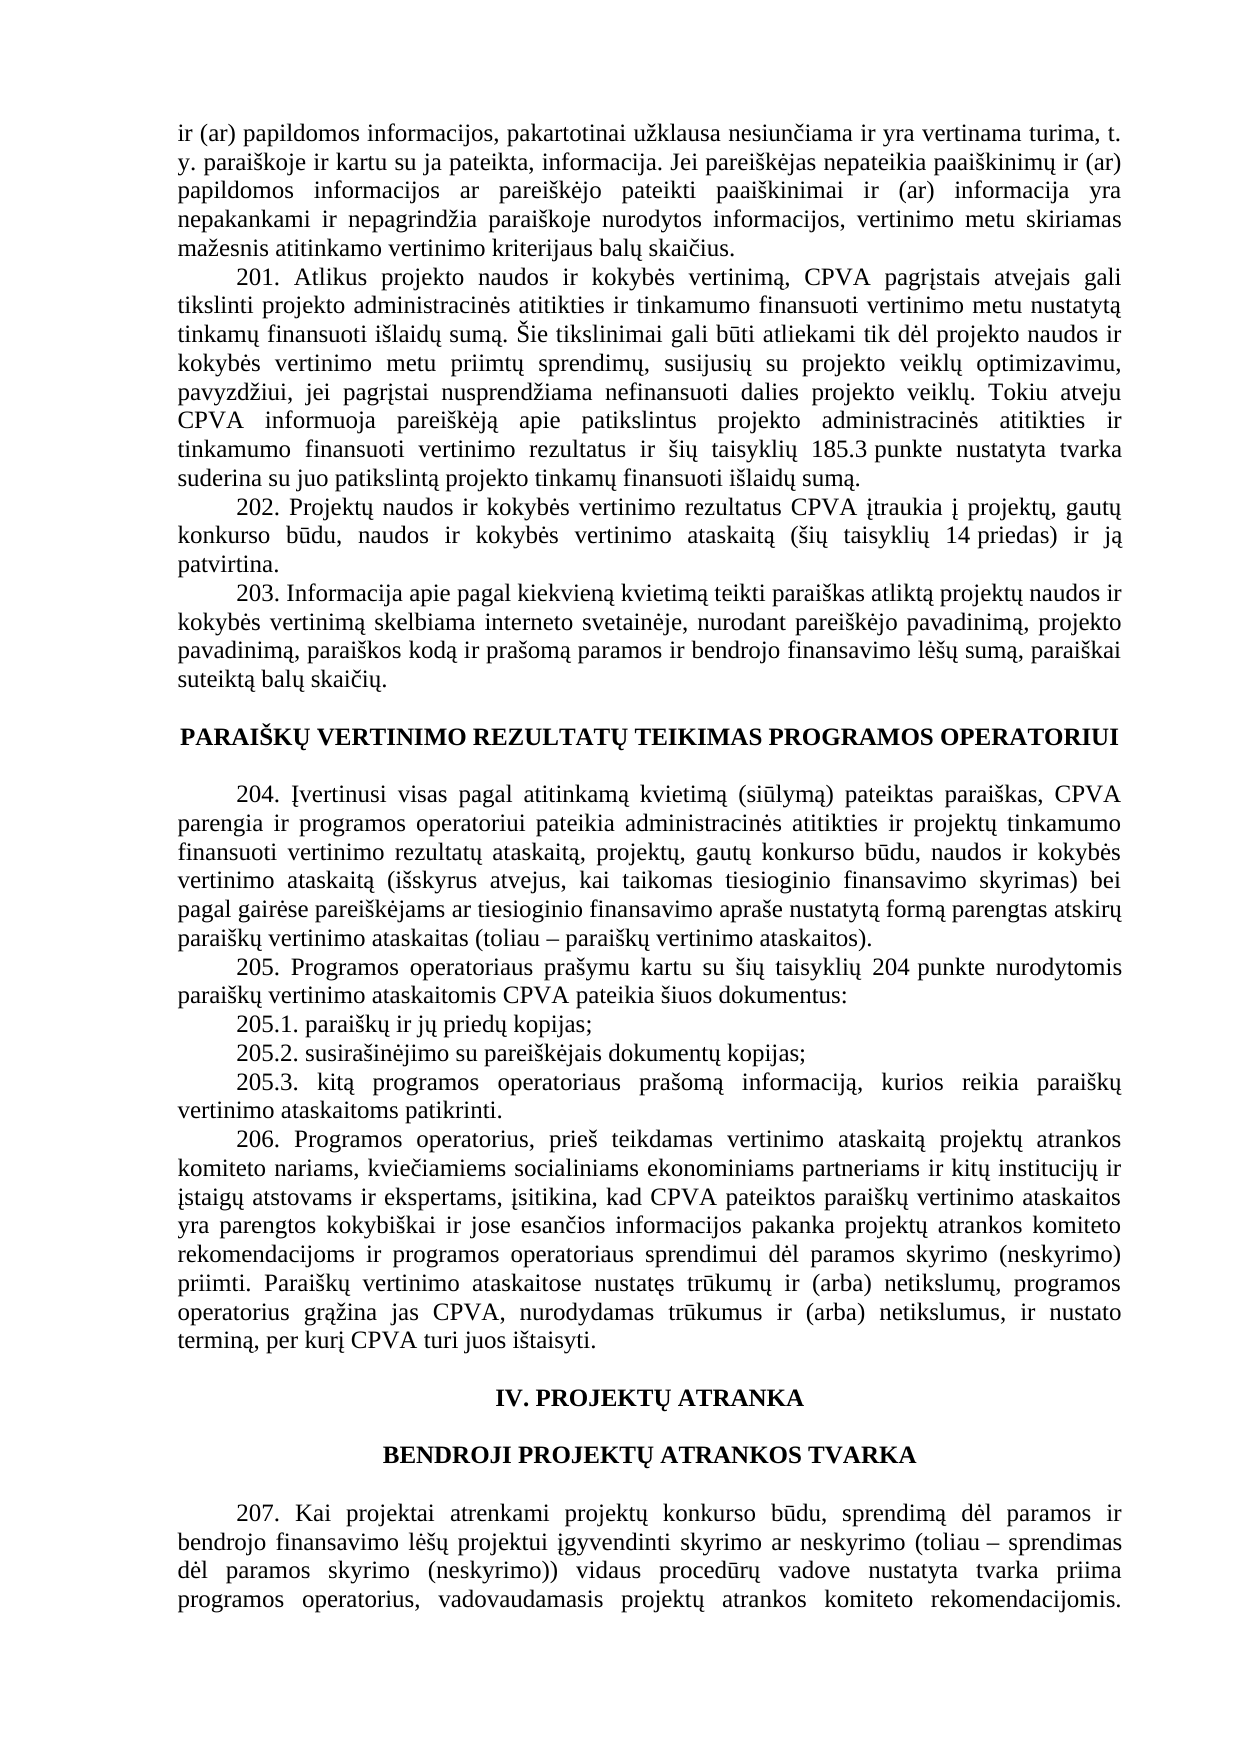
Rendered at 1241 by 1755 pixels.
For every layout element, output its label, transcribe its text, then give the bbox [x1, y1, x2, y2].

text 205.2. susirašinėjimo su pareiškėjais dokumentų kopijas; [177, 1038, 1122, 1067]
text 206. Programos operatorius, prieš teikdamas vertinimo ataskaitą projektų atrankos komiteto nariams, kviečiamiems socialiniams ekonominiams partneriams ir kitų institucijų ir įstaigų atstovams ir ekspertams, įsitikina, kad CPVA pateiktos paraiškų vertinimo ataskaitos yra parengtos kokybiškai ir jose esančios informacijos pakanka projektų atrankos komiteto rekomendacijoms ir programos operatoriaus sprendimui dėl paramos skyrimo (neskyrimo) priimti. Paraiškų vertinimo ataskaitose nustatęs trūkumų ir (arba) netikslumų, programos operatorius grąžina jas CPVA, nurodydamas trūkumus ir (arba) netikslumus, ir nustato terminą, per kurį CPVA turi juos ištaisyti. [177, 1124, 1122, 1354]
text 202. Projektų naudos ir kokybės vertinimo rezultatus CPVA įtraukia į projektų, gautų konkurso būdu, naudos ir kokybės vertinimo ataskaitą (šių taisyklių 14 priedas) ir ją patvirtina. [177, 492, 1122, 578]
text 203. Informacija apie pagal kiekvieną kvietimą teikti paraiškas atliktą projektų naudos ir kokybės vertinimą skelbiama interneto svetainėje, nurodant pareiškėjo pavadinimą, projekto pavadinimą, paraiškos kodą ir prašomą paramos ir bendrojo finansavimo lėšų sumą, paraiškai suteiktą balų skaičių. [177, 578, 1122, 693]
text 205.3. kitą programos operatoriaus prašomą informaciją, kurios reikia paraiškų vertinimo ataskaitoms patikrinti. [177, 1067, 1122, 1124]
text PARAIŠKŲ VERTINIMO REZULTATŲ TEIKIMAS PROGRAMOS OPERATORIUI [177, 722, 1122, 751]
text ir (ar) papildomos informacijos, pakartotinai užklausa nesiunčiama ir yra vertinama turima, t. y. paraiškoje ir kartu su ja pateikta, informacija. Jei pareiškėjas nepateikia paaiškinimų ir (ar) papildomos informacijos ar pareiškėjo pateikti paaiškinimai ir (ar) informacija yra nepakankami ir nepagrindžia paraiškoje nurodytos informacijos, vertinimo metu skiriamas mažesnis atitinkamo vertinimo kriterijaus balų skaičius. [177, 118, 1122, 262]
text 205.1. paraiškų ir jų priedų kopijas; [177, 1009, 1122, 1038]
text IV. PROJEKTŲ ATRANKA [177, 1383, 1122, 1412]
text 204. Įvertinusi visas pagal atitinkamą kvietimą (siūlymą) pateiktas paraiškas, CPVA parengia ir programos operatoriui pateikia administracinės atitikties ir projektų tinkamumo finansuoti vertinimo rezultatų ataskaitą, projektų, gautų konkurso būdu, naudos ir kokybės vertinimo ataskaitą (išskyrus atvejus, kai taikomas tiesioginio finansavimo skyrimas) bei pagal gairėse pareiškėjams ar tiesioginio finansavimo apraše nustatytą formą parengtas atskirų paraiškų vertinimo ataskaitas (toliau – paraiškų vertinimo ataskaitos). [177, 779, 1122, 952]
text 201. Atlikus projekto naudos ir kokybės vertinimą, CPVA pagrįstais atvejais gali tikslinti projekto administracinės atitikties ir tinkamumo finansuoti vertinimo metu nustatytą tinkamų finansuoti išlaidų sumą. Šie tikslinimai gali būti atliekami tik dėl projekto naudos ir kokybės vertinimo metu priimtų sprendimų, susijusių su projekto veiklų optimizavimu, pavyzdžiui, jei pagrįstai nusprendžiama nefinansuoti dalies projekto veiklų. Tokiu atveju CPVA informuoja pareiškėją apie patikslintus projekto administracinės atitikties ir tinkamumo finansuoti vertinimo rezultatus ir šių taisyklių 185.3 punkte nustatyta tvarka suderina su juo patikslintą projekto tinkamų finansuoti išlaidų sumą. [177, 262, 1122, 492]
text 205. Programos operatoriaus prašymu kartu su šių taisyklių 204 punkte nurodytomis paraiškų vertinimo ataskaitomis CPVA pateikia šiuos dokumentus: [177, 952, 1122, 1009]
text 207. Kai projektai atrenkami projektų konkurso būdu, sprendimą dėl paramos ir bendrojo finansavimo lėšų projektui įgyvendinti skyrimo ar neskyrimo (toliau – sprendimas dėl paramos skyrimo (neskyrimo)) vidaus procedūrų vadove nustatyta tvarka priima programos operatorius, vadovaudamasis projektų atrankos komiteto rekomendacijomis. [177, 1498, 1122, 1613]
text BENDROJI PROJEKTŲ ATRANKOS TVARKA [177, 1441, 1122, 1469]
